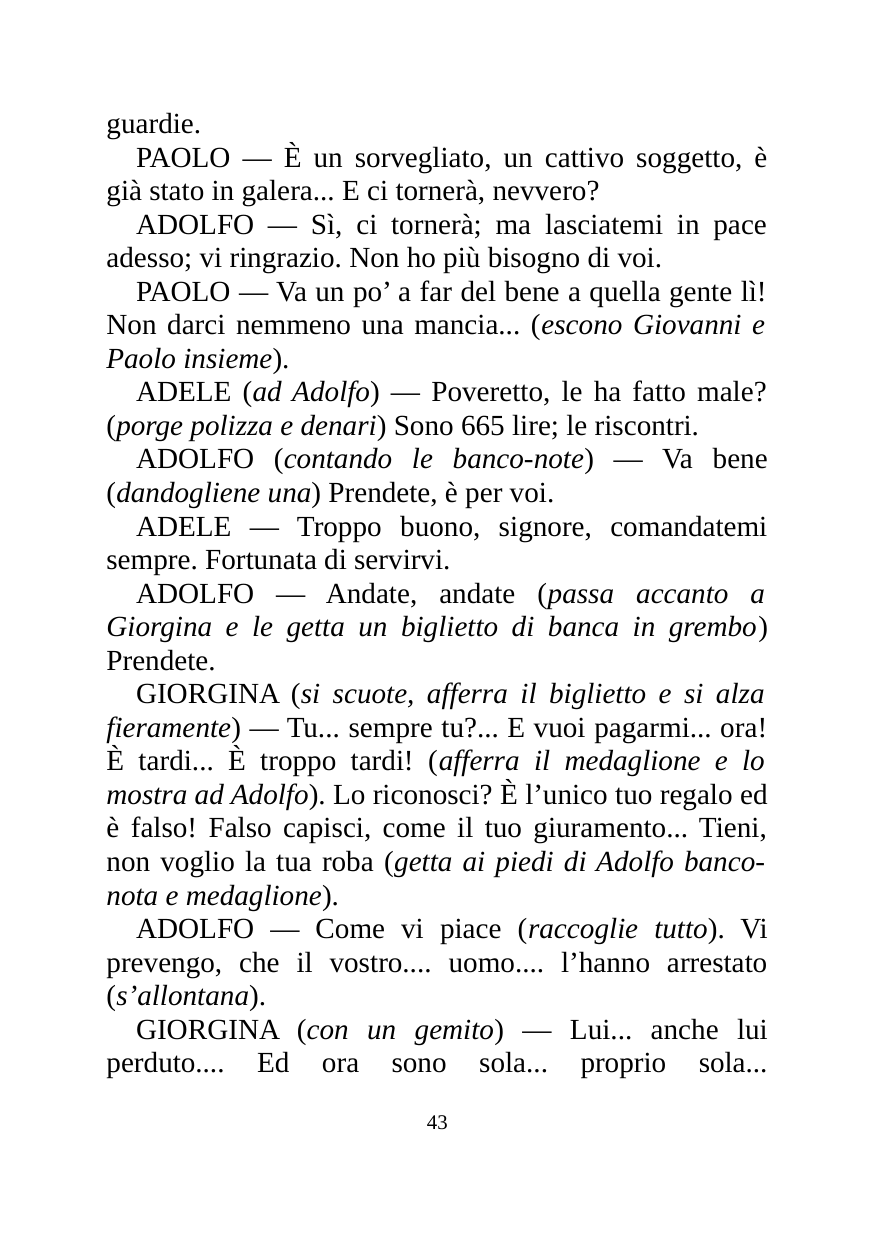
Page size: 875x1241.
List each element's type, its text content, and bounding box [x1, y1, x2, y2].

text GIORGINA (si scuote, afferra il biglietto e si alza fieramente) — Tu... sempre tu?... E vuoi pagarmi... ora! È tardi... È troppo tardi! (afferra il medaglione e lo mostra ad Adolfo). Lo riconosci? È l’unico tuo regalo ed è falso! Falso capisci, come il tuo giuramento... Tieni, non voglio la tua roba (getta ai piedi di Adolfo banco-nota e medaglione). [106, 676, 768, 911]
text GIORGINA (con un gemito) — Lui... anche lui perduto.... Ed ora sono sola... proprio sola... [106, 1012, 768, 1079]
text ADOLFO (contando le banco-note) — Va bene (dandogliene una) Prendete, è per voi. [106, 442, 768, 509]
text ADOLFO — Andate, andate (passa accanto a Giorgina e le getta un biglietto di banca in grembo) Prendete. [106, 576, 768, 676]
text ADOLFO — Come vi piace (raccoglie tutto). Vi prevengo, che il vostro.... uomo.... l’hanno arrestato (s’allontana). [106, 911, 768, 1012]
text ADELE (ad Adolfo) — Poveretto, le ha fatto male? (porge polizza e denari) Sono 665 lire; le riscontri. [106, 374, 768, 442]
text guardie. [106, 106, 768, 140]
text ADOLFO — Sì, ci tornerà; ma lasciatemi in pace adesso; vi ringrazio. Non ho più bisogno di voi. [106, 207, 768, 274]
text PAOLO — È un sorvegliato, un cattivo soggetto, è già stato in galera... E ci tornerà, nevvero? [106, 140, 768, 207]
text PAOLO — Va un po’ a far del bene a quella gente lì! Non darci nemmeno una mancia... (escono Giovanni e Paolo insieme). [106, 274, 768, 374]
text ADELE — Troppo buono, signore, comandatemi sempre. Fortunata di servirvi. [106, 509, 768, 576]
